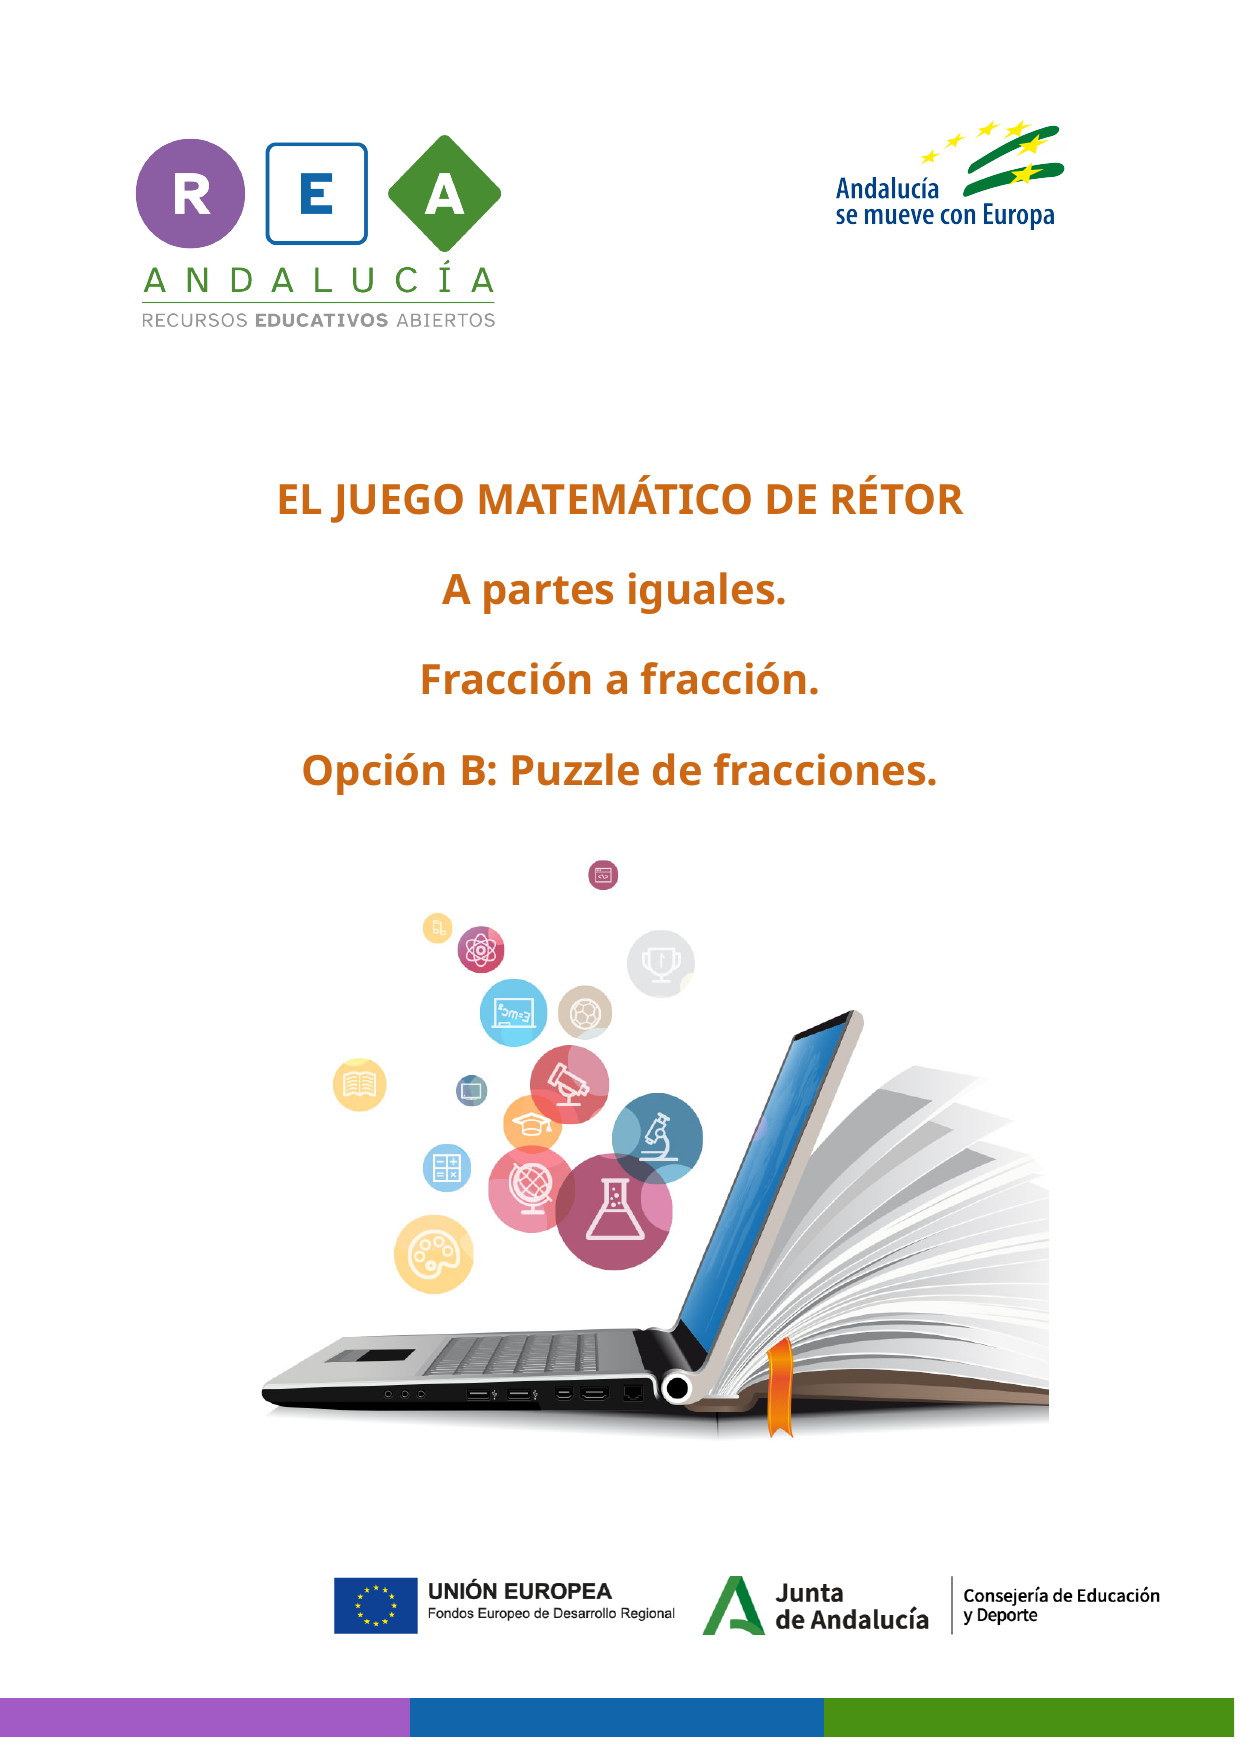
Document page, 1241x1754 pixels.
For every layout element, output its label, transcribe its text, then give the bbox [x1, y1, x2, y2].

title Fracción a fracción. [118, 650, 1122, 707]
picture [0, 1490, 1235, 1737]
picture [216, 827, 1049, 1469]
title EL JUEGO MATEMÁTICO DE RÉTOR [118, 470, 1122, 526]
title A partes iguales. [118, 560, 1122, 617]
picture [836, 119, 1067, 230]
picture [118, 118, 520, 355]
title Opción B: Puzzle de fracciones. [118, 740, 1122, 797]
